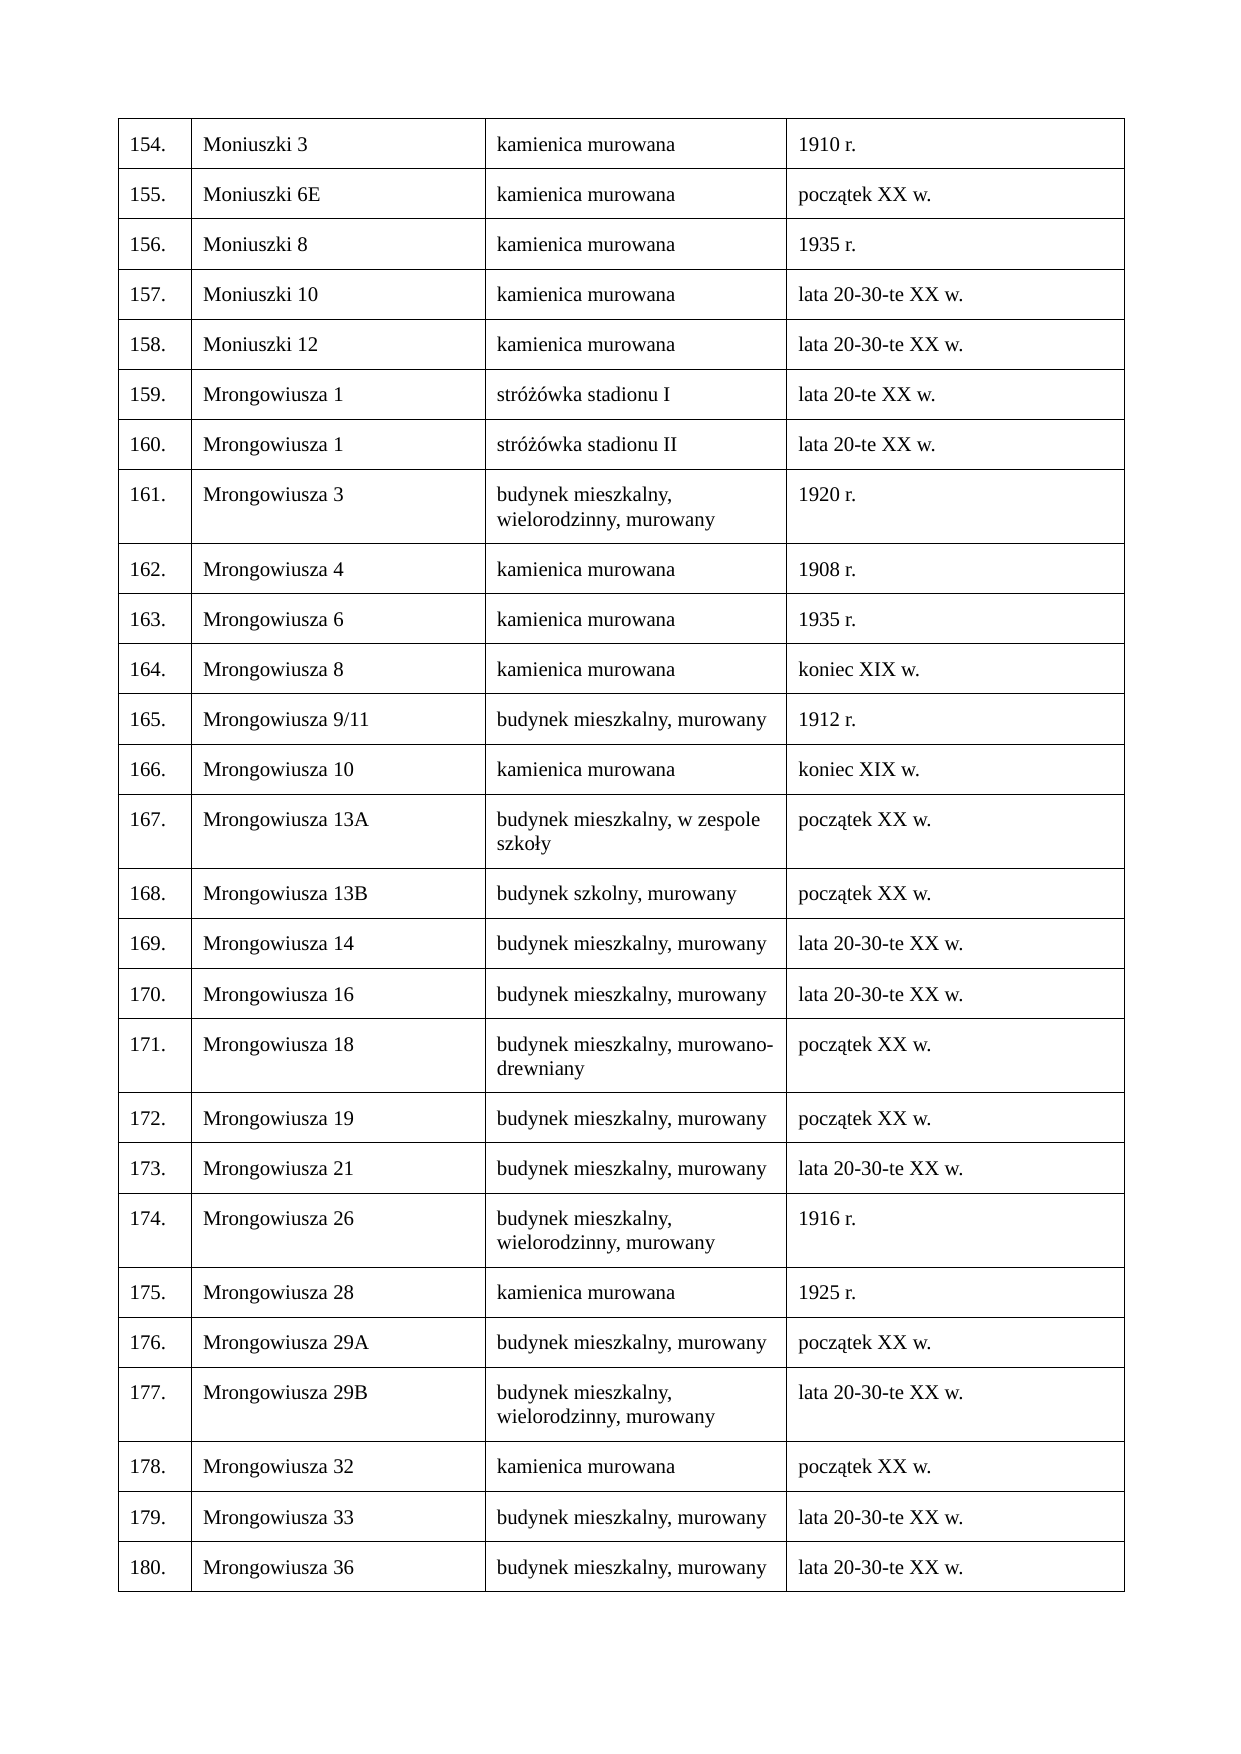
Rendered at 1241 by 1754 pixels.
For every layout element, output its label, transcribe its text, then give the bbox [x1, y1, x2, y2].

table_cell [119, 745, 191, 793]
table_cell 1935 r. [787, 219, 1124, 268]
table_cell 1908 r. [787, 544, 1124, 593]
table_cell [119, 370, 191, 419]
table_cell Mrongowiusza 29B [192, 1368, 485, 1441]
table_cell [119, 1492, 191, 1541]
table_cell [119, 219, 191, 268]
table_cell początek XX w. [787, 169, 1124, 218]
table_cell [119, 420, 191, 469]
table_cell [119, 119, 191, 168]
table_cell Mrongowiusza 4 [192, 544, 485, 593]
table_cell [119, 1368, 191, 1441]
table_cell kamienica murowana [486, 270, 786, 318]
table_cell budynek mieszkalny, wielorodzinny, murowany [486, 1194, 786, 1267]
table_cell kamienica murowana [486, 119, 786, 168]
table_cell początek XX w. [787, 1318, 1124, 1367]
table_cell Mrongowiusza 32 [192, 1442, 485, 1491]
table_cell [119, 869, 191, 918]
table_cell [119, 694, 191, 743]
table_cell [119, 470, 191, 543]
table_cell Mrongowiusza 3 [192, 470, 485, 543]
table_cell [119, 270, 191, 318]
table_cell 1910 r. [787, 119, 1124, 168]
table_cell lata 20-30-te XX w. [787, 1542, 1124, 1591]
table_cell Mrongowiusza 28 [192, 1268, 485, 1317]
table_cell kamienica murowana [486, 594, 786, 643]
table_cell lata 20-30-te XX w. [787, 1368, 1124, 1441]
table_cell [119, 169, 191, 218]
table_cell Mrongowiusza 21 [192, 1143, 485, 1192]
table_cell początek XX w. [787, 795, 1124, 868]
table_cell [119, 1542, 191, 1591]
table_cell budynek mieszkalny, murowano-drewniany [486, 1019, 786, 1092]
table_cell Mrongowiusza 13B [192, 869, 485, 918]
table_cell budynek mieszkalny, murowany [486, 919, 786, 968]
table_cell Mrongowiusza 26 [192, 1194, 485, 1267]
table_cell Mrongowiusza 33 [192, 1492, 485, 1541]
table_cell [119, 594, 191, 643]
table_cell 1925 r. [787, 1268, 1124, 1317]
table_cell budynek mieszkalny, murowany [486, 1492, 786, 1541]
table_cell [119, 1194, 191, 1267]
table_cell lata 20-te XX w. [787, 420, 1124, 469]
table_cell budynek mieszkalny, murowany [486, 1318, 786, 1367]
table_cell Mrongowiusza 36 [192, 1542, 485, 1591]
table_cell budynek mieszkalny, murowany [486, 1542, 786, 1591]
table_cell budynek mieszkalny, w zespole szkoły [486, 795, 786, 868]
table_cell [119, 644, 191, 693]
table_cell [119, 795, 191, 868]
table_cell budynek mieszkalny, wielorodzinny, murowany [486, 470, 786, 543]
table_cell Mrongowiusza 8 [192, 644, 485, 693]
table_cell budynek mieszkalny, murowany [486, 1143, 786, 1192]
table_cell Moniuszki 6E [192, 169, 485, 218]
table_cell koniec XIX w. [787, 745, 1124, 793]
table_cell kamienica murowana [486, 745, 786, 793]
table_cell budynek mieszkalny, murowany [486, 694, 786, 743]
table_cell Mrongowiusza 16 [192, 969, 485, 1018]
table_cell [119, 320, 191, 369]
table_cell Mrongowiusza 1 [192, 370, 485, 419]
table_cell lata 20-te XX w. [787, 370, 1124, 419]
table_cell kamienica murowana [486, 1268, 786, 1317]
table_cell początek XX w. [787, 1019, 1124, 1092]
table_cell lata 20-30-te XX w. [787, 969, 1124, 1018]
table_cell [119, 1318, 191, 1367]
table_cell 1935 r. [787, 594, 1124, 643]
table_cell Mrongowiusza 14 [192, 919, 485, 968]
table_cell 1912 r. [787, 694, 1124, 743]
table_cell Mrongowiusza 13A [192, 795, 485, 868]
table_cell koniec XIX w. [787, 644, 1124, 693]
table_cell [119, 1442, 191, 1491]
table_cell [119, 1143, 191, 1192]
table_cell Mrongowiusza 10 [192, 745, 485, 793]
table_cell kamienica murowana [486, 169, 786, 218]
table_cell początek XX w. [787, 869, 1124, 918]
table_cell początek XX w. [787, 1442, 1124, 1491]
table_cell lata 20-30-te XX w. [787, 1492, 1124, 1541]
table_cell lata 20-30-te XX w. [787, 1143, 1124, 1192]
table_cell kamienica murowana [486, 544, 786, 593]
table_cell budynek szkolny, murowany [486, 869, 786, 918]
table_cell Mrongowiusza 9/11 [192, 694, 485, 743]
table_cell budynek mieszkalny, murowany [486, 969, 786, 1018]
table_cell kamienica murowana [486, 320, 786, 369]
table_cell Mrongowiusza 6 [192, 594, 485, 643]
table_cell kamienica murowana [486, 1442, 786, 1491]
table_cell [119, 544, 191, 593]
table_cell [119, 1268, 191, 1317]
table_cell kamienica murowana [486, 644, 786, 693]
table_cell Moniuszki 8 [192, 219, 485, 268]
table_cell [119, 1019, 191, 1092]
table_cell Mrongowiusza 29A [192, 1318, 485, 1367]
table_cell początek XX w. [787, 1093, 1124, 1142]
table_cell lata 20-30-te XX w. [787, 919, 1124, 968]
table_cell [119, 969, 191, 1018]
table_cell stróżówka stadionu II [486, 420, 786, 469]
table_cell [119, 919, 191, 968]
table_cell 1920 r. [787, 470, 1124, 543]
table_cell Moniuszki 10 [192, 270, 485, 318]
table_cell budynek mieszkalny, murowany [486, 1093, 786, 1142]
table_cell lata 20-30-te XX w. [787, 270, 1124, 318]
table_cell 1916 r. [787, 1194, 1124, 1267]
table_cell Moniuszki 12 [192, 320, 485, 369]
table_cell stróżówka stadionu I [486, 370, 786, 419]
table_cell kamienica murowana [486, 219, 786, 268]
table_cell Mrongowiusza 19 [192, 1093, 485, 1142]
table_cell Mrongowiusza 1 [192, 420, 485, 469]
table_cell lata 20-30-te XX w. [787, 320, 1124, 369]
table_cell [119, 1093, 191, 1142]
table_cell budynek mieszkalny, wielorodzinny, murowany [486, 1368, 786, 1441]
table_cell Mrongowiusza 18 [192, 1019, 485, 1092]
table_cell Moniuszki 3 [192, 119, 485, 168]
